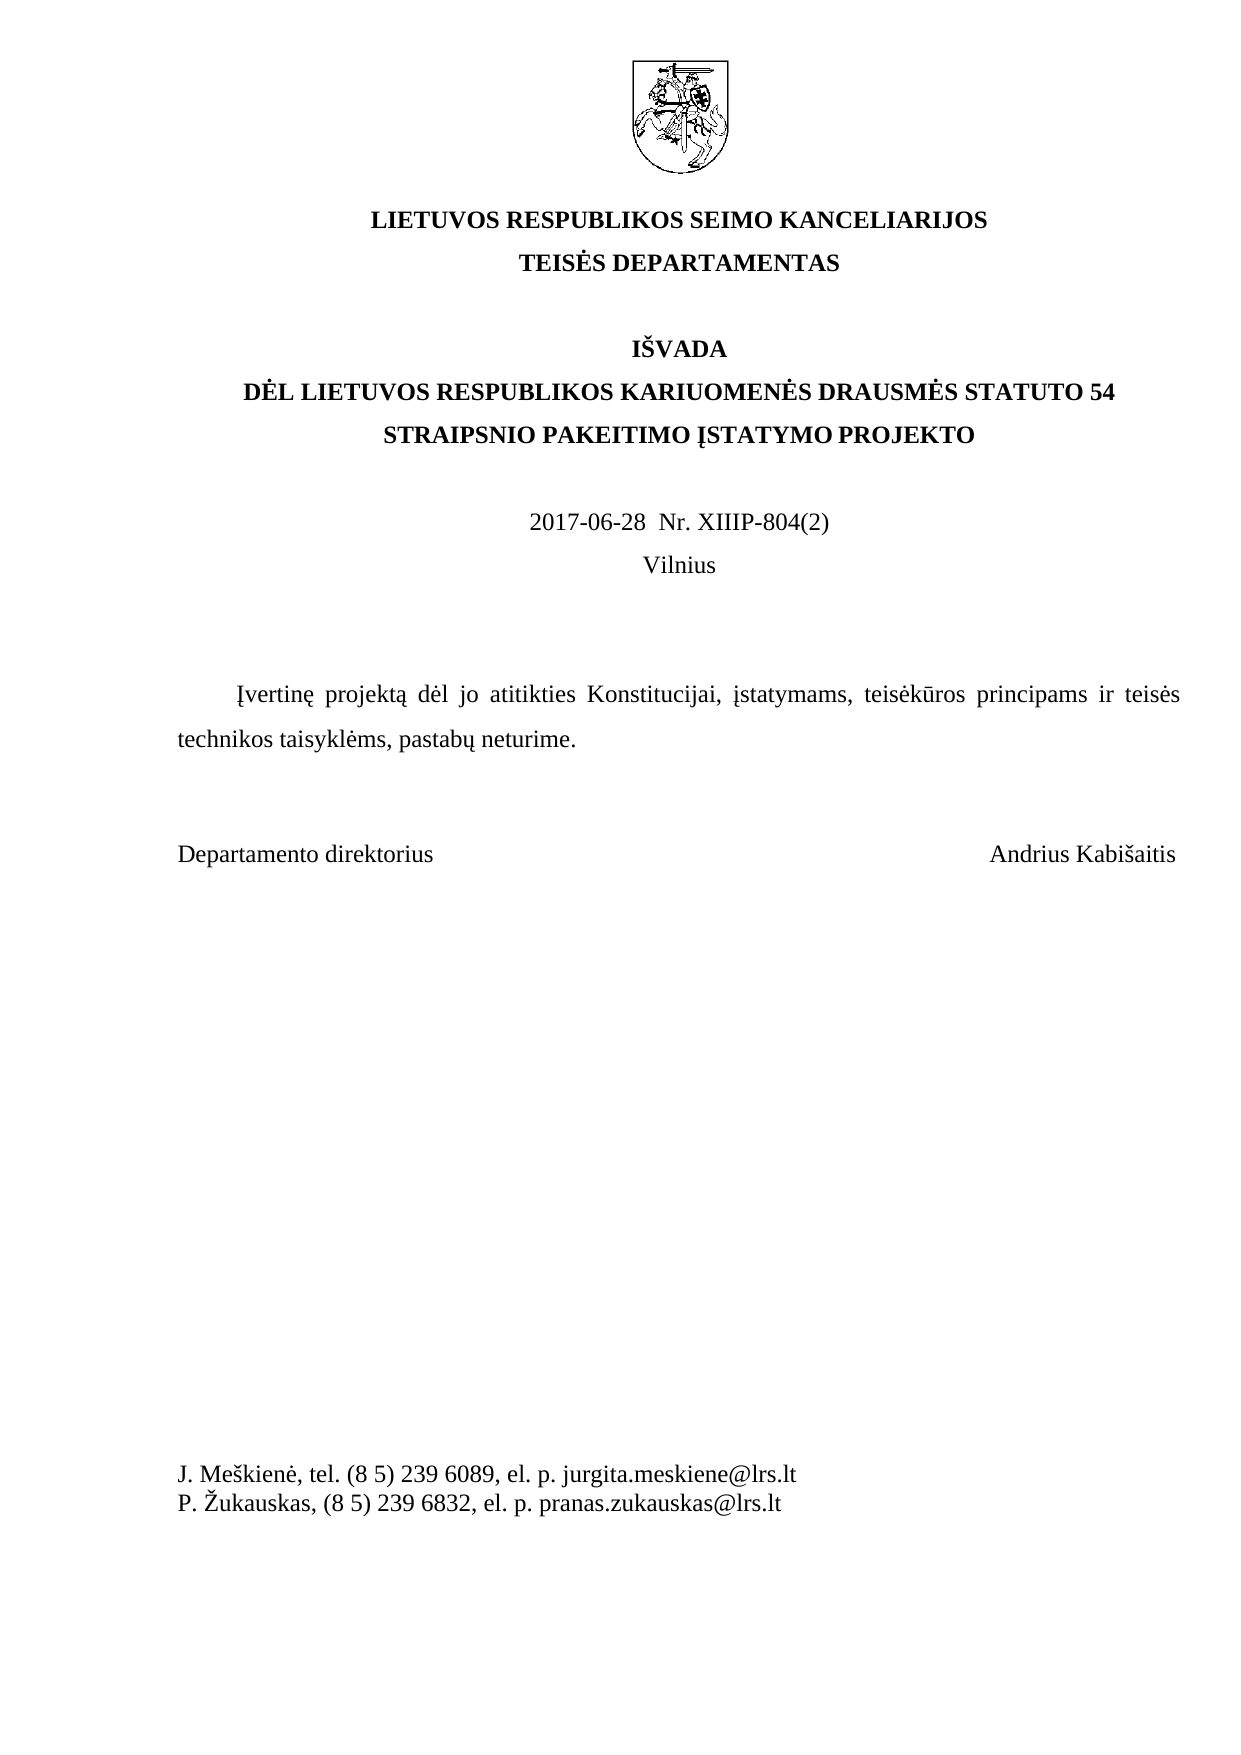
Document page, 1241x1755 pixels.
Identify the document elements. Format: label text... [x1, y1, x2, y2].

text DĖL LIETUVOS RESPUBLIKOS KARIUOMENĖS DRAUSMĖS STATUTO 54 straipsnio PAKEITIMO ĮSTATYMO PROJEKTO [177, 377, 1181, 449]
text Vilnius [177, 550, 1181, 579]
text J. Meškienė, tel. (8 5) 239 6089, el. p. jurgita.meskiene@lrs.lt [177, 1459, 1181, 1488]
text LIETUVOS RESPUBLIKOS SEIMO KANCELIARIJOS [177, 205, 1181, 234]
text IŠVADA [177, 334, 1181, 363]
text TEISĖS DEPARTAMENTAS [177, 248, 1181, 277]
text 2017-06-28 Nr. XIIIP-804(2) [177, 507, 1181, 536]
text Departamento direktorius Andrius Kabišaitis [177, 839, 1181, 868]
text P. Žukauskas, (8 5) 239 6832, el. p. pranas.zukauskas@lrs.lt [177, 1488, 1181, 1517]
text Įvertinę projektą dėl jo atitikties Konstitucijai, įstatymams, teisėkūros principams ir teisės technikos taisyklėms, pastabų neturime. [177, 679, 1181, 753]
